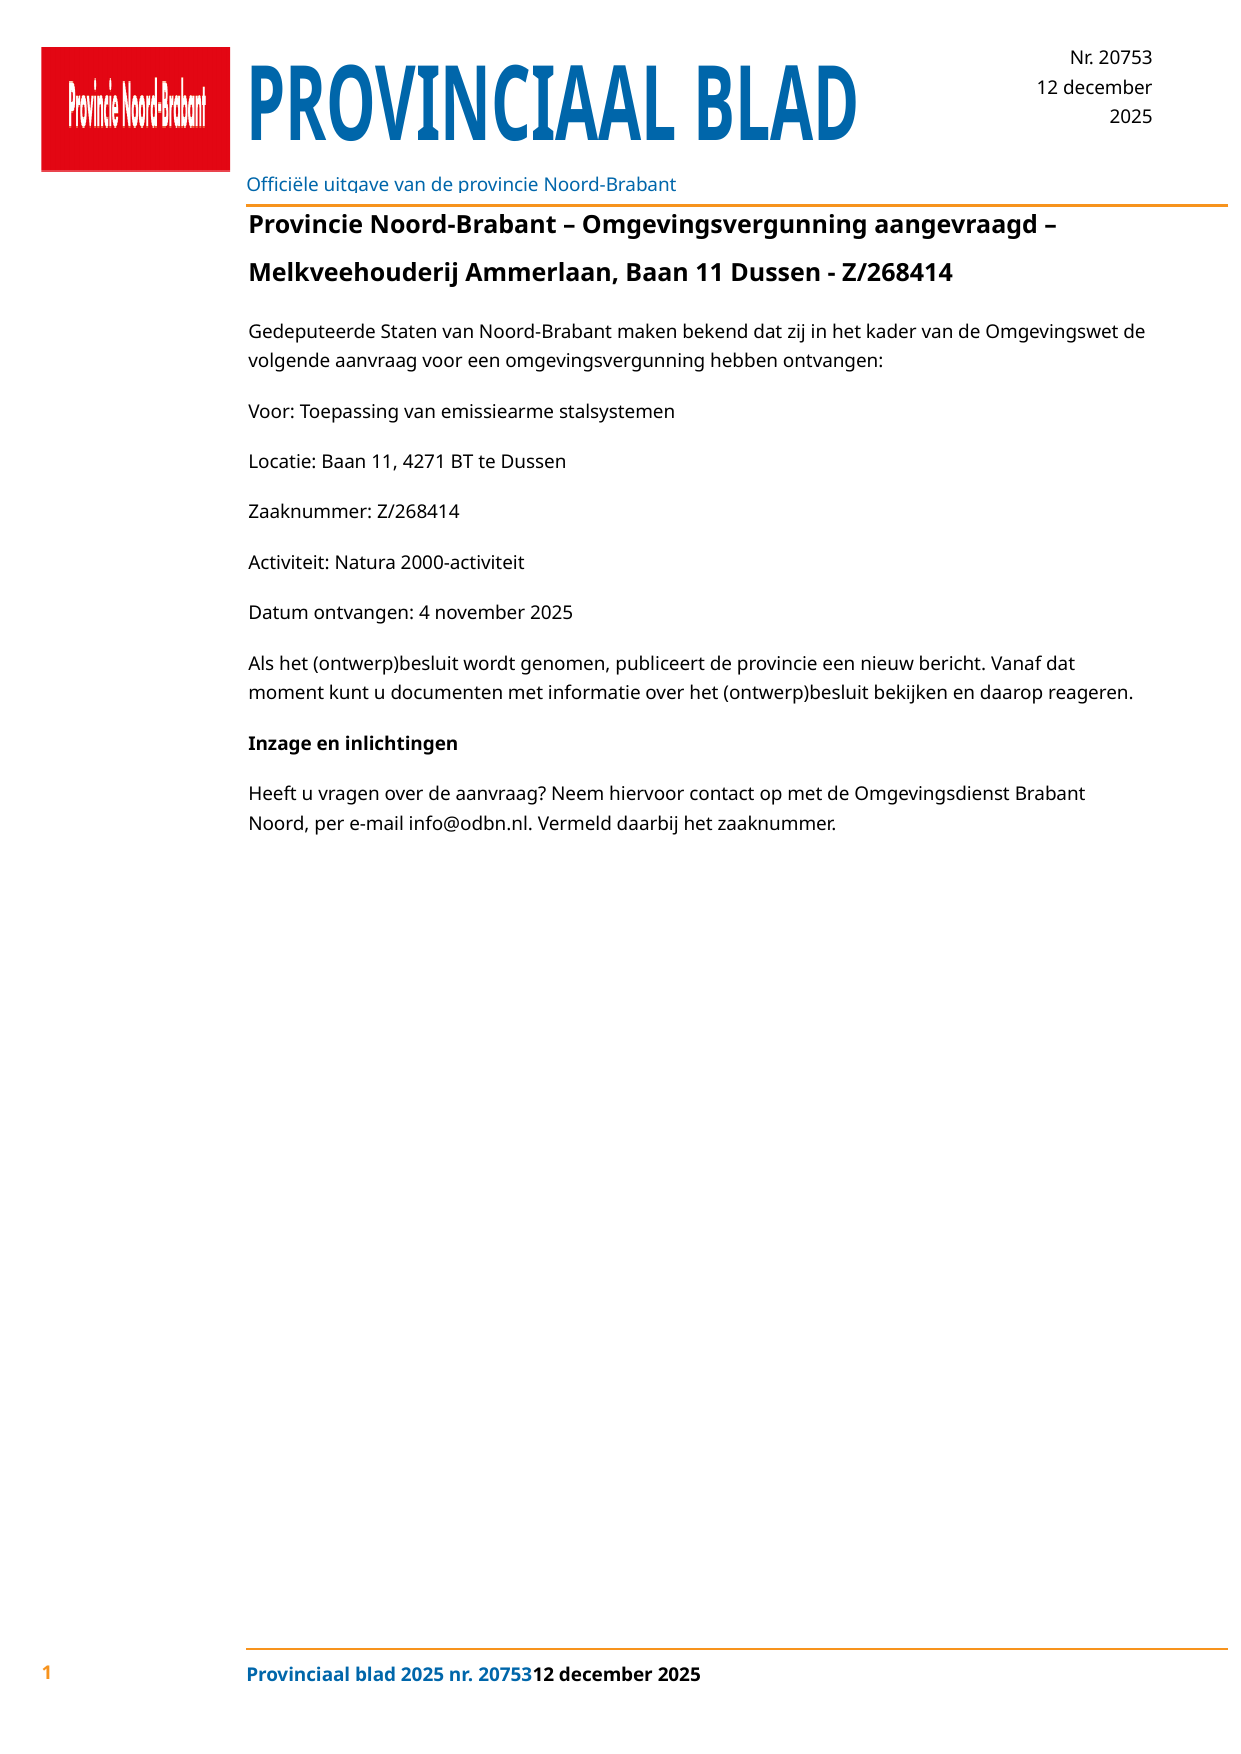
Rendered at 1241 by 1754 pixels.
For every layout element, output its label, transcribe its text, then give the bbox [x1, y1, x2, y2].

picture [41, 47, 231, 172]
text Inzage en inlichtingen [248, 730, 1152, 756]
text Provincie Noord-Brabant – Omgevingsvergunning aangevraagd – Melkveehouderij Ammerlaan, Baan 11 Dussen - Z/268414 [248, 207, 1152, 288]
text Activiteit: Natura 2000-activiteit [248, 549, 1152, 575]
text Gedeputeerde Staten van Noord-Brabant maken bekend dat zij in het kader van de Omgevingswet de volgende aanvraag voor een omgevingsvergunning hebben ontvangen: [248, 318, 1152, 373]
text Voor: Toepassing van emissiearme stalsystemen [248, 398, 1152, 424]
text Als het (ontwerp)besluit wordt genomen, publiceert de provincie een nieuw bericht. Vanaf dat moment kunt u documenten met informatie over het (ontwerp)besluit bekijken en daarop reageren. [248, 650, 1152, 705]
text Zaaknummer: Z/268414 [248, 499, 1152, 524]
text Datum ontvangen: 4 november 2025 [248, 599, 1152, 625]
text Heeft u vragen over de aanvraag? Neem hiervoor contact op met de Omgevingsdienst Brabant Noord, per e-mail info@odbn.nl. Vermeld daarbij het zaaknummer. [248, 780, 1152, 836]
text Locatie: Baan 11, 4271 BT te Dussen [248, 448, 1152, 474]
